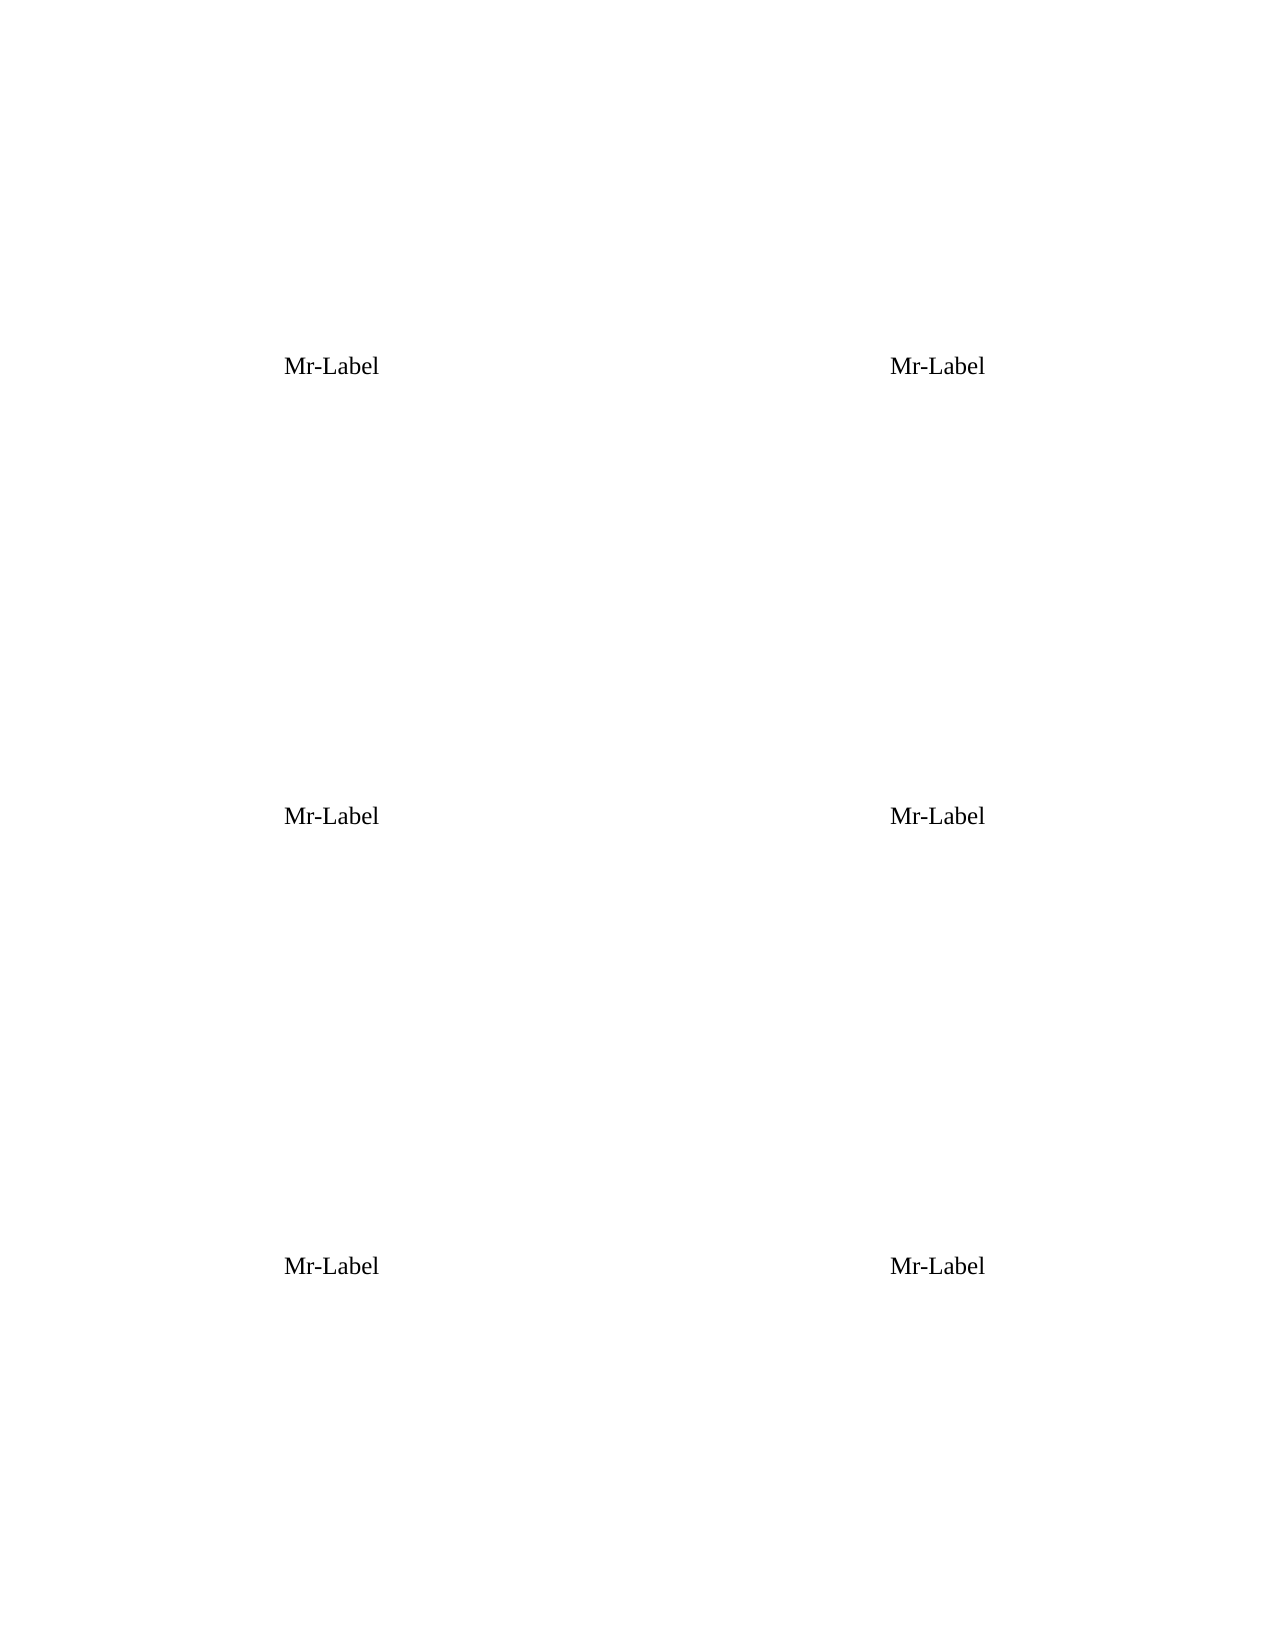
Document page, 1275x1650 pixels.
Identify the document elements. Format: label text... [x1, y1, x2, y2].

text Mr-Label [637, 801, 1237, 830]
text Mr-Label [637, 351, 1237, 380]
text Mr-Label [37, 1251, 637, 1280]
text Mr-Label [37, 801, 637, 830]
text Mr-Label [37, 351, 637, 380]
text Mr-Label [637, 1251, 1237, 1280]
